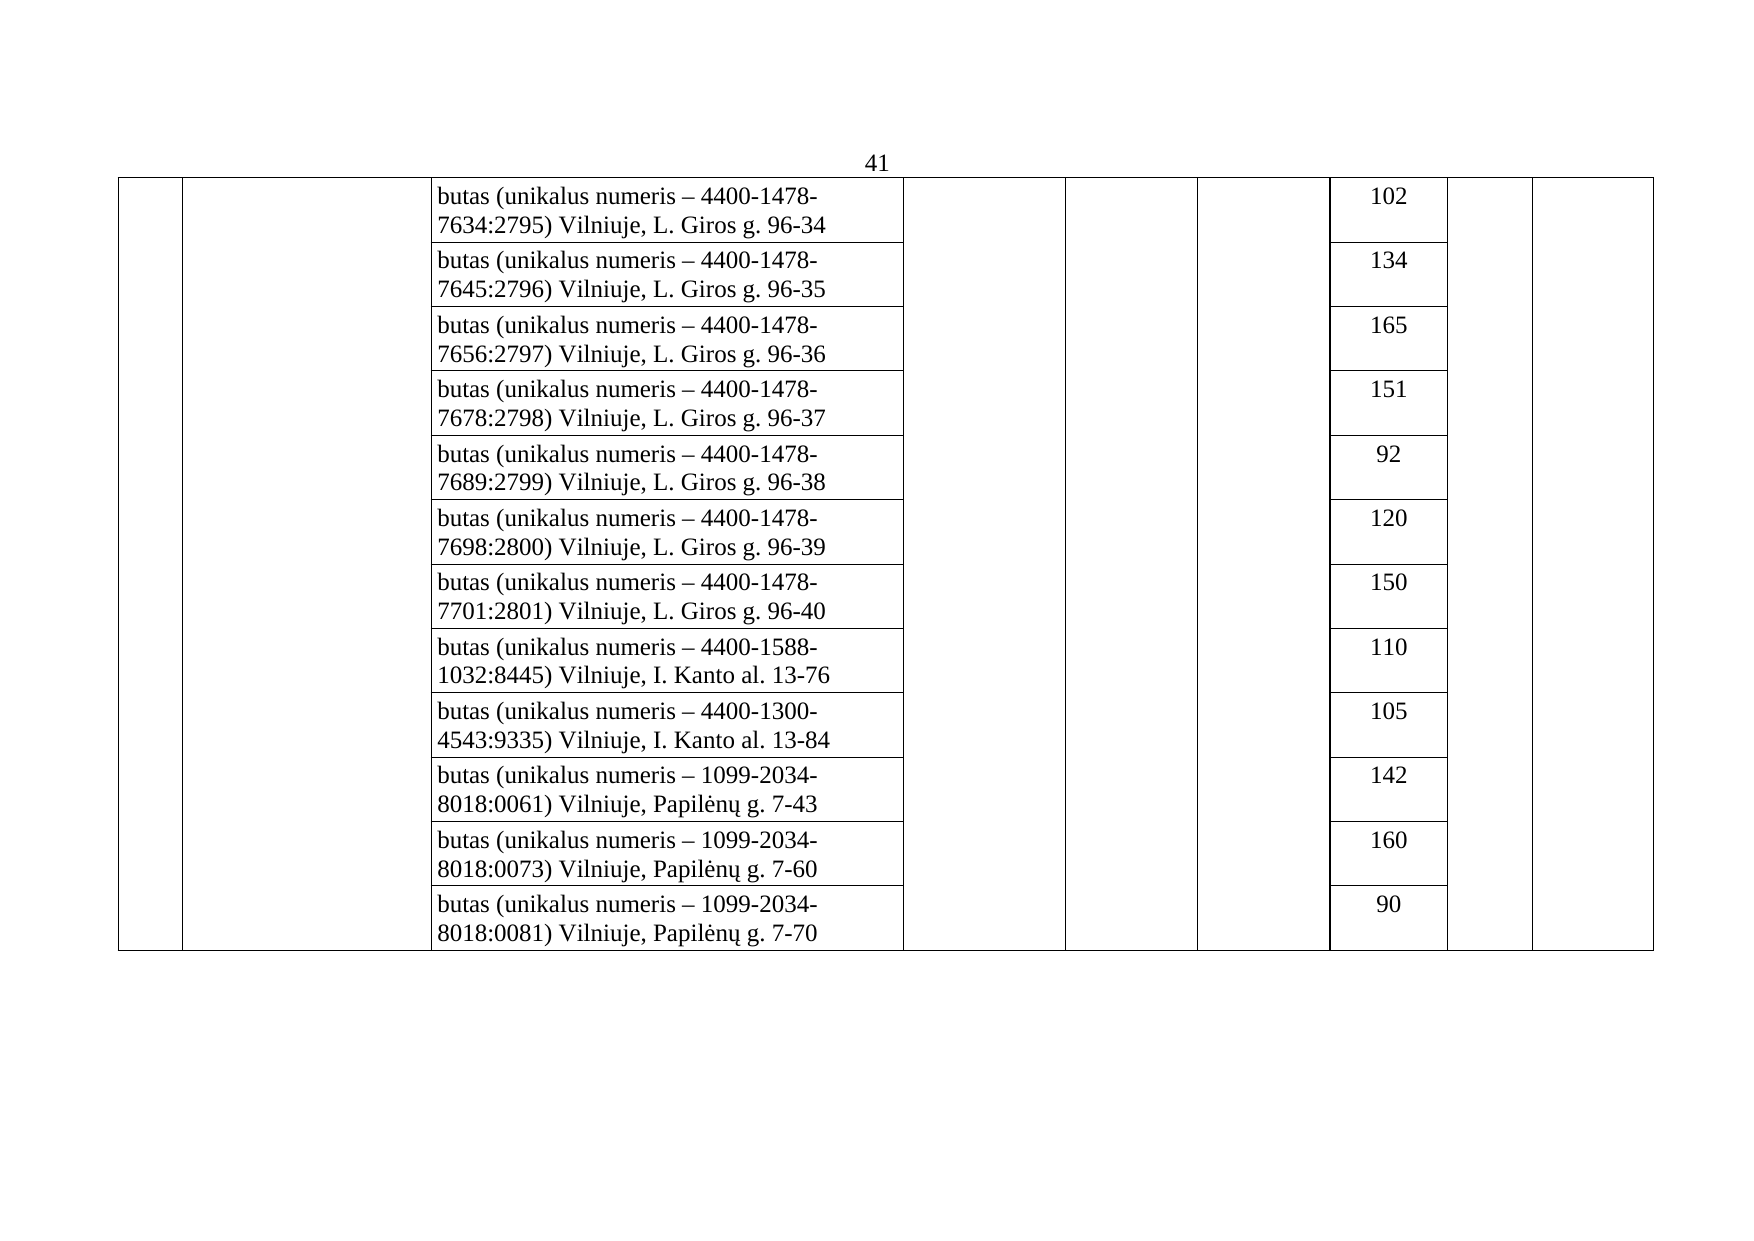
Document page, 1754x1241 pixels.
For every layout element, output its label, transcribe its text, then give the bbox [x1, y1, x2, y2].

table_cell butas (unikalus numeris – 1099-2034-8018:0081) Vilniuje, Papilėnų g. 7-70 [432, 886, 903, 950]
table_cell butas (unikalus numeris – 1099-2034-8018:0061) Vilniuje, Papilėnų g. 7-43 [432, 758, 903, 821]
table_cell butas (unikalus numeris – 1099-2034-8018:0073) Vilniuje, Papilėnų g. 7-60 [432, 822, 903, 885]
table_cell butas (unikalus numeris – 4400-1478-7645:2796) Vilniuje, L. Giros g. 96-35 [432, 243, 903, 306]
table_cell 110 [1331, 629, 1447, 692]
table_cell butas (unikalus numeris – 4400-1478-7678:2798) Vilniuje, L. Giros g. 96-37 [432, 371, 903, 435]
table_cell butas (unikalus numeris – 4400-1478-7701:2801) Vilniuje, L. Giros g. 96-40 [432, 565, 903, 628]
table_cell butas (unikalus numeris – 4400-1478-7689:2799) Vilniuje, L. Giros g. 96-38 [432, 436, 903, 499]
table_cell butas (unikalus numeris – 4400-1588-1032:8445) Vilniuje, I. Kanto al. 13-76 [432, 629, 903, 692]
table_cell butas (unikalus numeris – 4400-1478-7656:2797) Vilniuje, L. Giros g. 96-36 [432, 307, 903, 370]
table_cell 92 [1331, 436, 1447, 499]
table_cell [119, 178, 182, 950]
table_cell 160 [1331, 822, 1447, 885]
table_cell 165 [1331, 307, 1447, 370]
table_cell butas (unikalus numeris – 4400-1478-7634:2795) Vilniuje, L. Giros g. 96-34 [432, 178, 903, 242]
table_cell butas (unikalus numeris – 4400-1478-7698:2800) Vilniuje, L. Giros g. 96-39 [432, 500, 903, 563]
table_cell [904, 178, 1065, 950]
table_cell butas (unikalus numeris – 4400-1300-4543:9335) Vilniuje, I. Kanto al. 13-84 [432, 693, 903, 757]
table_cell [183, 178, 431, 950]
table_cell [1066, 178, 1197, 950]
table_cell [1198, 178, 1329, 950]
table_cell 150 [1331, 565, 1447, 628]
table_cell [1533, 178, 1653, 950]
table_cell 120 [1331, 500, 1447, 563]
table_cell 102 [1331, 178, 1447, 242]
table_cell [1448, 178, 1532, 950]
table_cell 142 [1331, 758, 1447, 821]
table_cell 105 [1331, 693, 1447, 757]
table_cell 151 [1331, 371, 1447, 435]
table_cell 90 [1331, 886, 1447, 950]
table_cell 134 [1331, 243, 1447, 306]
